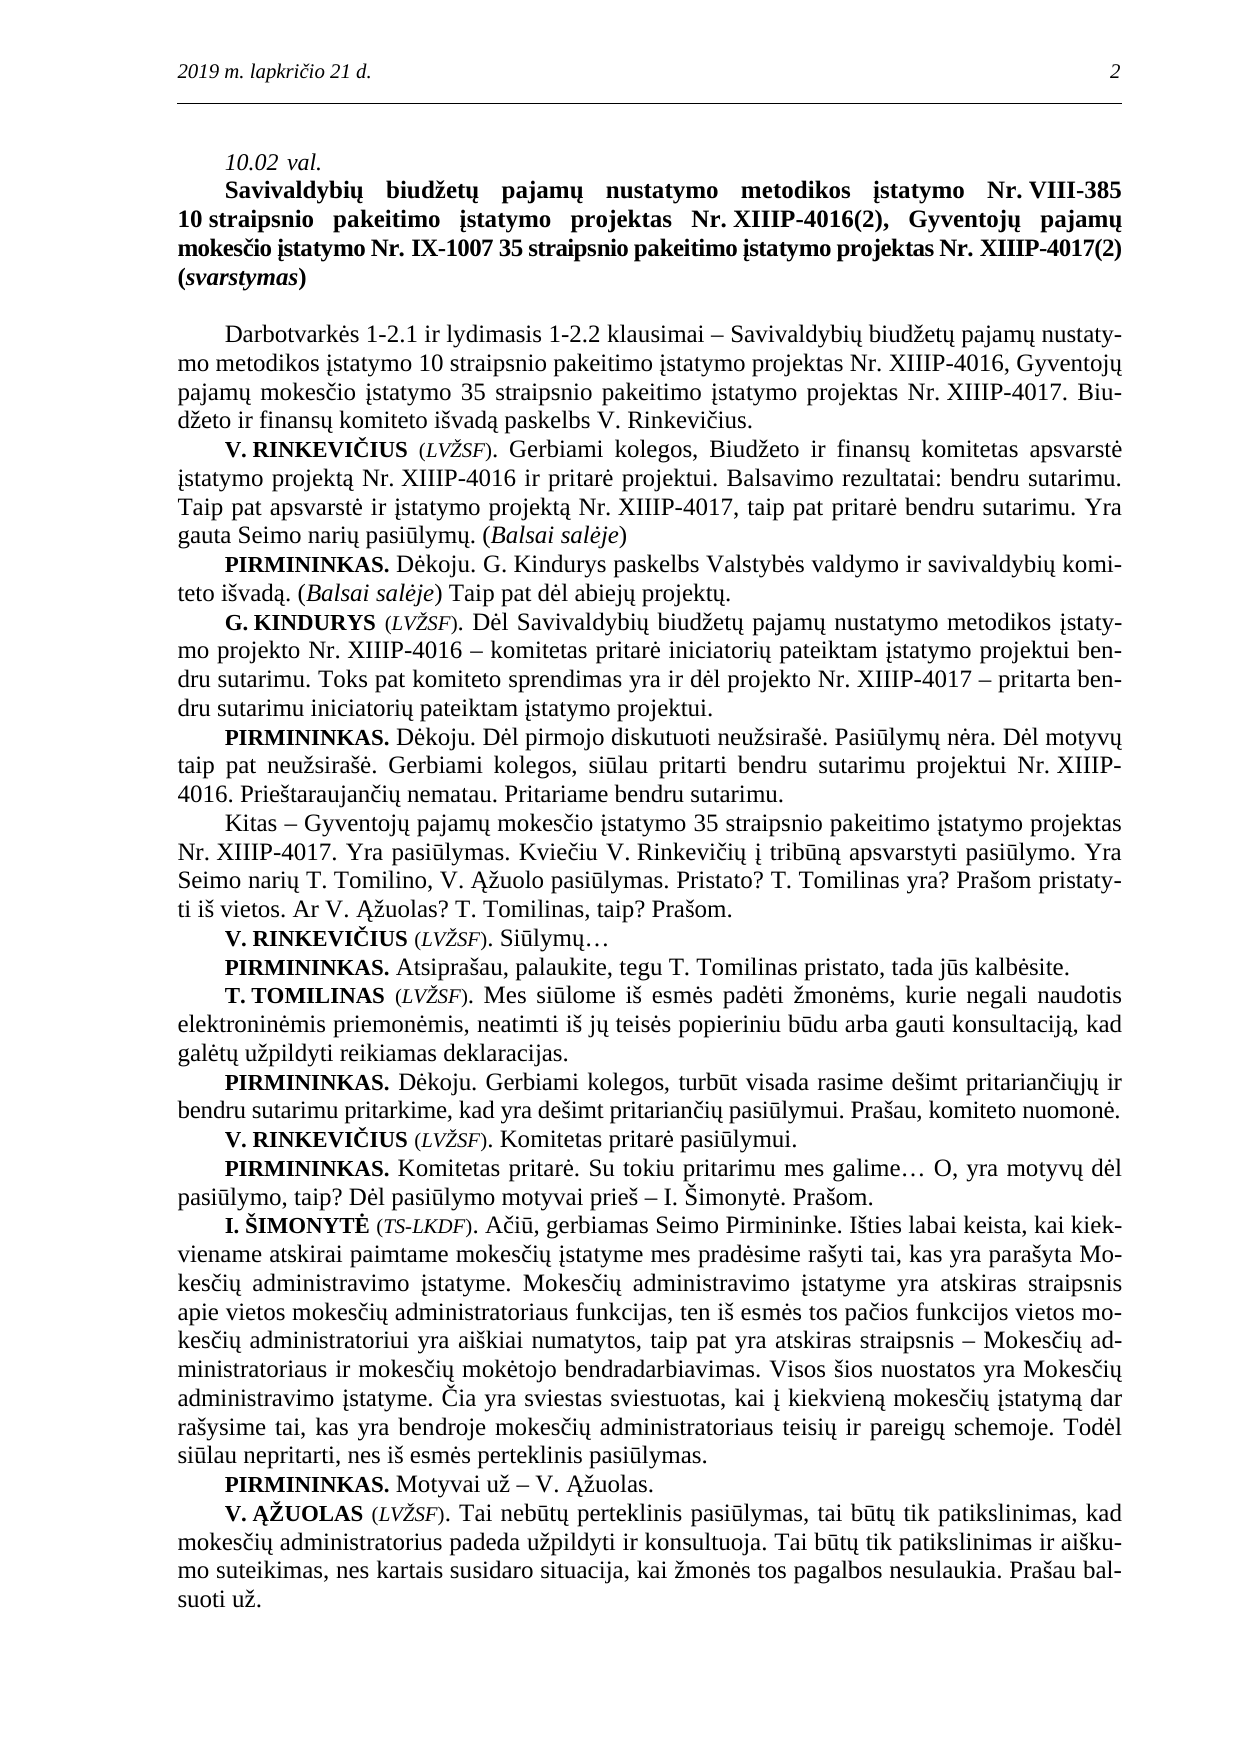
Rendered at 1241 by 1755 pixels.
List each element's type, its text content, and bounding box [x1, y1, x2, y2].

text 10.02 val. [224, 148, 1122, 175]
text PIRMININKAS. Mo­ty­vai už – V. Ąžuo­las. [177, 1469, 1122, 1498]
text PIRMININKAS. Dė­ko­ju. Ger­bia­mi ko­le­gos, tur­būt vi­sa­da ra­si­me de­šimt pri­ta­rian­čių­jų ir ben­dru su­ta­ri­mu pri­tar­ki­me, kad yra de­šimt pri­ta­rian­čių pa­siū­ly­mui. Pra­šau, ko­mi­te­to nuo­mo­nė. [177, 1067, 1122, 1124]
text G. KINDURYS (LVŽSF). Dėl Sa­vi­val­dy­bių biu­dže­tų pa­ja­mų nu­sta­ty­mo me­to­di­kos įsta­ty­mo pro­jek­to Nr. XIIIP-4016 – ko­mi­te­tas pri­ta­rė ini­cia­to­rių pa­teik­tam įsta­ty­mo pro­jek­tui ben­dru su­ta­ri­mu. Toks pat ko­mi­te­to spren­di­mas yra ir dėl pro­jek­to Nr. XIIIP-4017 – pri­tar­ta ben­dru su­ta­ri­mu ini­cia­to­rių pa­teik­tam įsta­ty­mo pro­jek­tui. [177, 607, 1122, 722]
text V. ĄŽUOLAS (LVŽSF). Tai ne­bū­tų per­tek­li­nis pa­siū­ly­mas, tai bū­tų tik pa­tiks­li­ni­mas, kad mo­kes­čių ad­mi­nist­ra­to­rius pa­de­da už­pil­dy­ti ir kon­sul­tuo­ja. Tai bū­tų tik pa­tiks­li­ni­mas ir aiš­ku­mo su­tei­ki­mas, nes kar­tais su­si­da­ro si­tu­a­ci­ja, kai žmo­nės tos pa­gal­bos ne­su­lau­kia. Pra­šau bal­suo­ti už. [177, 1498, 1122, 1613]
text V. RINKEVIČIUS (LVŽSF). Ko­mi­te­tas pri­ta­rė pa­siū­ly­mui. [177, 1124, 1122, 1153]
text V. RINKEVIČIUS (LVŽSF). Ger­bia­mi ko­le­gos, Biu­dže­to ir fi­nan­sų ko­mi­te­tas ap­svars­tė įsta­ty­mo pro­jek­tą Nr. XIIIP-4016 ir pri­ta­rė pro­jek­tui. Bal­sa­vi­mo re­zul­ta­tai: ben­dru su­ta­ri­mu. Taip pat ap­svars­tė ir įsta­ty­mo pro­jek­tą Nr. XIIIP-4017, taip pat pri­ta­rė ben­dru su­ta­ri­mu. Yra gau­ta Sei­mo na­rių pa­siū­ly­mų. (Bal­sai sa­lė­je) [177, 434, 1122, 549]
text PIRMININKAS. Dė­ko­ju. G. Kin­du­rys pa­skelbs Vals­ty­bės val­dy­mo ir sa­vi­val­dy­bių ko­mi­te­to iš­va­dą. (Bal­sai sa­lė­je) Taip pat dėl abie­jų pro­jek­tų. [177, 549, 1122, 607]
text T. TOMILINAS (LVŽSF). Mes siū­lo­me iš es­mės pa­dė­ti žmo­nėms, ku­rie ne­ga­li nau­do­tis elek­tro­ni­nė­mis prie­mo­nė­mis, ne­at­im­ti iš jų tei­sės po­pie­ri­niu bū­du ar­ba gau­ti kon­sul­ta­ci­ją, kad ga­lė­tų už­pil­dy­ti rei­kia­mas de­kla­ra­ci­jas. [177, 980, 1122, 1067]
text I. ŠIMONYTĖ (TS-LKDF). Ačiū, ger­bia­mas Sei­mo Pir­mi­nin­ke. Iš­ties la­bai keis­ta, kai kiek­vie­na­me at­ski­rai pa­im­ta­me mo­kes­čių įsta­ty­me mes pra­dė­si­me ra­šy­ti tai, kas yra pa­ra­šy­ta Mo­kes­čių ad­mi­nist­ra­vi­mo įsta­ty­me. Mo­kes­čių ad­mi­nist­ra­vi­mo įsta­ty­me yra at­ski­ras straips­nis apie vie­tos mo­kes­čių ad­mi­nist­ra­to­riaus funk­ci­jas, ten iš es­mės tos pa­čios funk­ci­jos vie­tos mo­kes­čių ad­mi­nist­ra­to­riui yra aiš­kiai nu­ma­ty­tos, taip pat yra at­ski­ras straips­nis – Mo­kes­čių ad­mi­nist­ra­to­riaus ir mo­kes­čių mo­kė­to­jo ben­dra­dar­bia­vi­mas. Vi­sos šios nuo­sta­tos yra Mo­kes­čių ad­mi­nist­ra­vi­mo įsta­ty­me. Čia yra svies­tas svies­tuo­tas, kai į kiek­vie­ną mo­kes­čių įsta­ty­mą dar ra­šy­si­me tai, kas yra ben­dro­je mo­kes­čių ad­mi­nist­ra­to­riaus tei­sių ir pa­rei­gų sche­mo­je. To­dėl siū­lau ne­pri­tar­ti, nes iš es­mės per­tek­li­nis pa­siū­ly­mas. [177, 1210, 1122, 1469]
text PIRMININKAS. Dė­ko­ju. Dėl pir­mo­jo dis­ku­tuo­ti ne­už­si­ra­šė. Pa­siū­ly­mų nė­ra. Dėl mo­ty­vų taip pat ne­už­si­ra­šė. Ger­bia­mi ko­le­gos, siū­lau pri­tar­ti ben­dru su­ta­ri­mu pro­jek­tui Nr. XIIIP-4016. Prieš­ta­rau­jan­čių ne­ma­tau. Pri­ta­ria­me ben­dru su­ta­ri­mu. [177, 722, 1122, 808]
text V. RINKEVIČIUS (LVŽSF). Siū­ly­mų… [177, 923, 1122, 952]
text PIRMININKAS. Ko­mi­te­tas pri­ta­rė. Su to­kiu pri­ta­ri­mu mes ga­li­me… O, yra mo­ty­vų dėl pa­siū­ly­mo, taip? Dėl pa­siū­ly­mo mo­ty­vai prieš – I. Ši­mo­ny­tė. Pra­šom. [177, 1153, 1122, 1210]
text PIRMININKAS. At­si­pra­šau, pa­lau­ki­te, te­gu T. To­mi­li­nas pri­sta­to, ta­da jūs kal­bė­si­te. [177, 952, 1122, 980]
text Sa­vi­val­dy­bių biu­dže­tų pa­ja­mų nu­sta­ty­mo me­to­di­kos įsta­ty­mo Nr. VIII-385 10 straips­nio pa­kei­ti­mo įsta­ty­mo pro­jek­tas Nr. XIIIP-4016(2), Gy­ven­to­jų pa­ja­mų mokes­čio įsta­ty­mo Nr. IX-1007 35 straips­nio pa­kei­ti­mo įsta­ty­mo pro­jek­tas Nr. XIIIP-4017(2) (svarsty­mas) [177, 175, 1122, 290]
text Dar­bo­tvarkės 1-2.1 ir ly­di­ma­sis 1-2.2 klau­si­mai – Sa­vi­val­dy­bių biu­dže­tų pa­ja­mų nu­sta­ty­mo me­to­di­kos įsta­ty­mo 10 straips­nio pa­kei­ti­mo įsta­ty­mo pro­jek­tas Nr. XIIIP-4016, Gy­ven­to­jų pa­ja­mų mo­kes­čio įsta­ty­mo 35 straips­nio pa­kei­ti­mo įsta­ty­mo pro­jek­tas Nr. XIIIP-4017. Biu­dže­to ir fi­nan­sų ko­mi­te­to iš­va­dą pa­skelbs V. Rin­ke­vi­čius. [177, 319, 1122, 434]
text Ki­tas – Gy­ven­to­jų pa­ja­mų mo­kes­čio įsta­ty­mo 35 straips­nio pa­kei­ti­mo įsta­ty­mo pro­jek­tas Nr. XIIIP-4017. Yra pa­siū­ly­mas. Kvie­čiu V. Rin­ke­vi­čių į tri­bū­ną ap­svars­ty­ti pa­siū­ly­mo. Yra Sei­mo na­rių T. To­mi­li­no, V. Ąžuo­lo pa­siū­ly­mas. Pri­sta­to? T. To­mi­li­nas yra? Pra­šom pri­sta­ty­ti iš vie­tos. Ar V. Ąžuo­las? T. To­mi­li­nas, taip? Pra­šom. [177, 808, 1122, 923]
